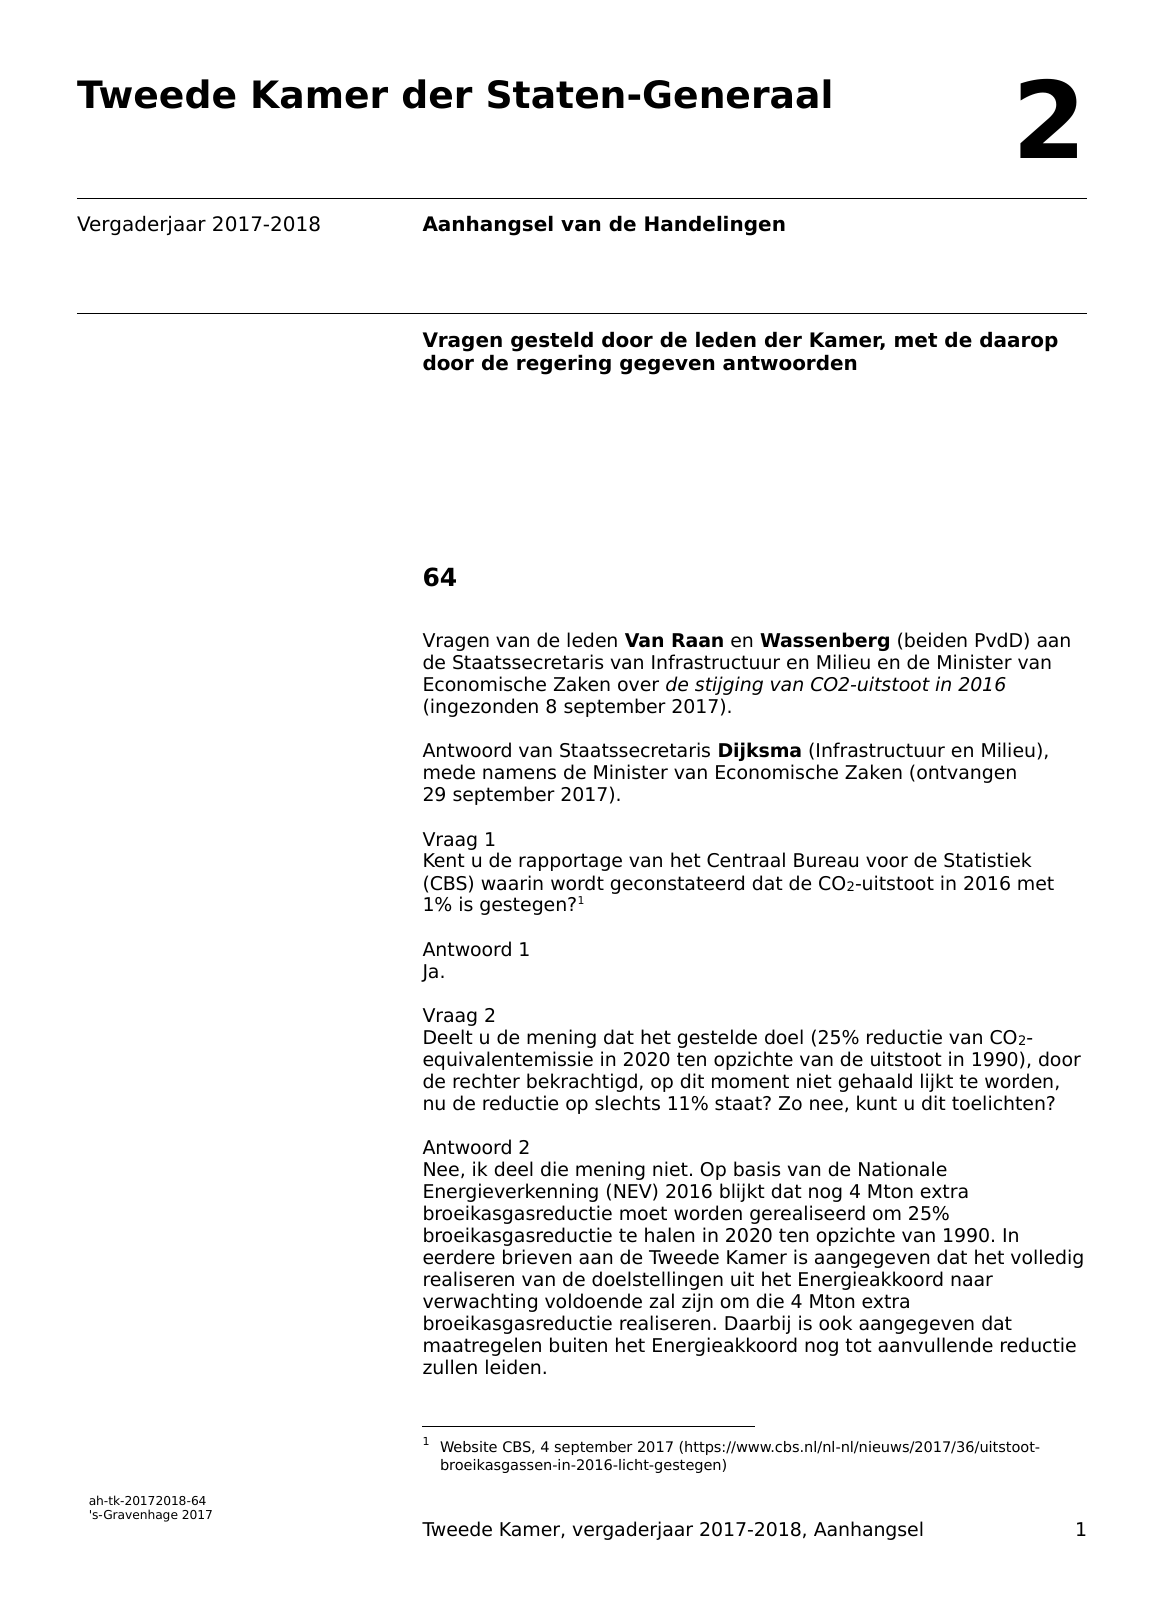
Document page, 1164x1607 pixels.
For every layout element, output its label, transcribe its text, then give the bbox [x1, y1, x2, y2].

text Website CBS, 4 september 2017 (https://www.cbs.nl/nl-nl/nieuws/2017/36/uitstoot-broeikasgassen-in-2016-licht-gestegen) [422, 1435, 1087, 1474]
text Vraag 1 [422, 828, 1087, 850]
text Antwoord 2 [422, 1137, 1087, 1159]
text Vragen van de leden Van Raan en Wassenberg (beiden PvdD) aan de Staatssecretaris van Infrastructuur en Milieu en de Minister van Economische Zaken over de stijging van CO2-uitstoot in 2016 (ingezonden 8 september 2017). [422, 630, 1087, 718]
text 64 [422, 563, 1087, 592]
text Nee, ik deel die mening niet. Op basis van de Nationale Energieverkenning (NEV) 2016 blijkt dat nog 4 Mton extra broeikasgasreductie moet worden gerealiseerd om 25% broeikasgasreductie te halen in 2020 ten opzichte van 1990. In eerdere brieven aan de Tweede Kamer is aangegeven dat het volledig realiseren van de doelstellingen uit het Energieakkoord naar verwachting voldoende zal zijn om die 4 Mton extra broeikasgasreductie realiseren. Daarbij is ook aangegeven dat maatregelen buiten het Energieakkoord nog tot aanvullende reductie zullen leiden. [422, 1159, 1087, 1378]
text Vraag 2 [422, 1005, 1087, 1027]
table_cell Vragen gesteld door de leden der Kamer, met de daarop door de regering gegeven antwoorden [422, 314, 1087, 375]
table_cell [77, 314, 422, 375]
text Ja. [422, 961, 1087, 982]
text ah-tk-20172018-64 [88, 1494, 323, 1508]
text Antwoord van Staatssecretaris Dijksma (Infrastructuur en Milieu), mede namens de Minister van Economische Zaken (ontvangen 29 september 2017). [422, 740, 1087, 806]
text Kent u de rapportage van het Centraal Bureau voor de Statistiek (CBS) waarin wordt geconstateerd dat de CO2-uitstoot in 2016 met 1% is gestegen? [422, 850, 1087, 916]
table_header Tweede Kamer der Staten-Generaal [77, 59, 886, 198]
table_cell Aanhangsel van de Handelingen [422, 199, 1087, 313]
table_cell Vergaderjaar 2017-2018 [77, 199, 422, 313]
text Deelt u de mening dat het gestelde doel (25% reductie van CO2-equivalentemissie in 2020 ten opzichte van de uitstoot in 1990), door de rechter bekrachtigd, op dit moment niet gehaald lijkt te worden, nu de reductie op slechts 11% staat? Zo nee, kunt u dit toelichten? [422, 1027, 1087, 1114]
text Antwoord 1 [422, 938, 1087, 961]
table_header 2 [886, 59, 1087, 198]
text 's-Gravenhage 2017 [88, 1508, 323, 1522]
